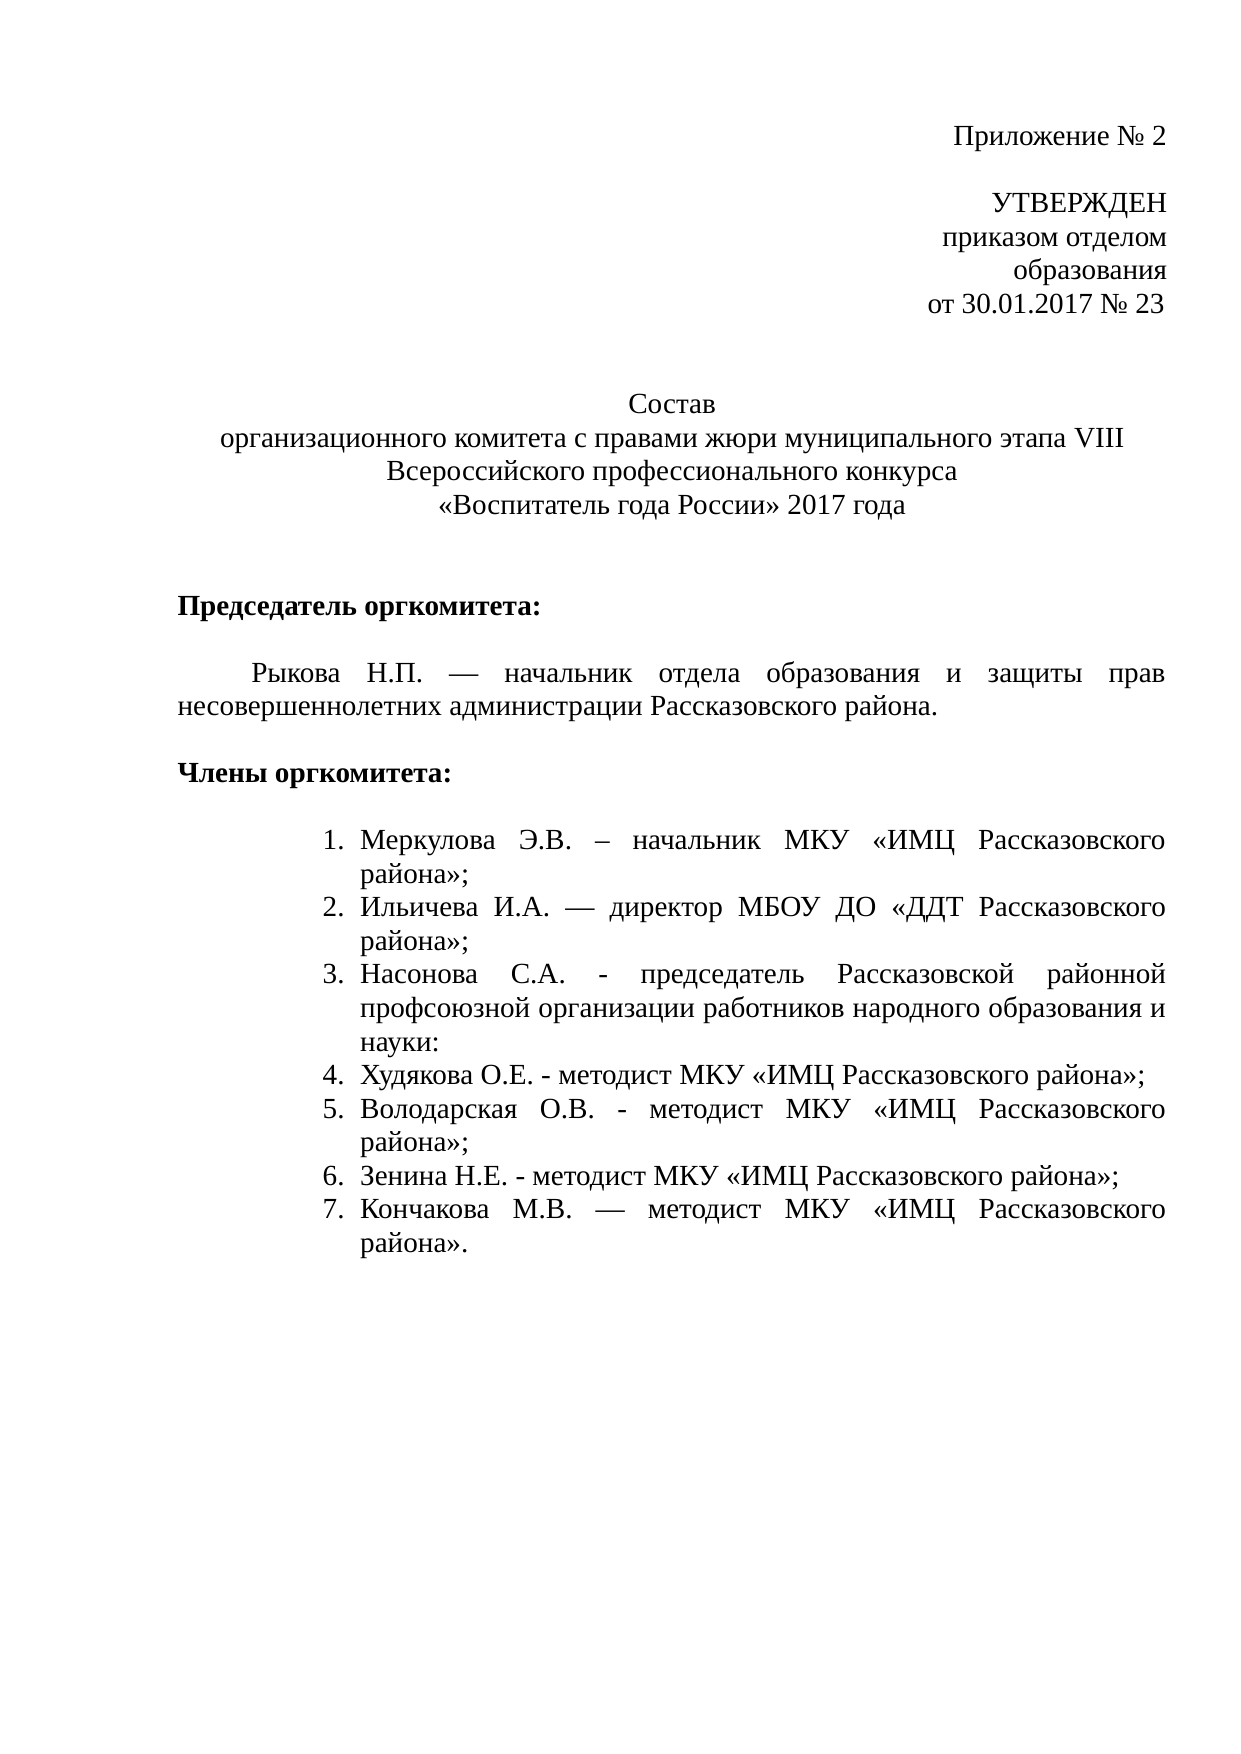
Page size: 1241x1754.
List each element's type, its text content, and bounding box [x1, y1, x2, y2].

table_cell [474, 1359, 1196, 1393]
table_header [166, 1259, 474, 1292]
table_cell [166, 1326, 474, 1359]
table_cell [474, 1292, 1196, 1326]
text организационного комитета с правами жюри муниципального этапа VIII Всероссийского профессионального конкурса [177, 420, 1167, 487]
text Приложение № 2 [177, 118, 1167, 152]
text Состав [177, 386, 1167, 420]
text Члены оргкомитета: [177, 755, 1167, 789]
table_header [474, 1259, 1196, 1292]
list Володарская О.В. - методист МКУ «ИМЦ Рассказовского района»; [322, 1091, 1167, 1158]
text от 30.01.2017 № 23 [177, 286, 1167, 319]
list Худякова О.Е. - методист МКУ «ИМЦ Рассказовского района»; [322, 1057, 1167, 1091]
text УТВЕРЖДЕН [177, 185, 1167, 219]
text «Воспитатель года России» 2017 года [177, 487, 1167, 521]
text Рыкова Н.П. — начальник отдела образования и защиты прав несовершеннолетних администрации Рассказовского района. [177, 655, 1167, 722]
text Председатель оргкомитета: [177, 588, 1167, 621]
list Ильичева И.А. — директор МБОУ ДО «ДДТ Рассказовского района»; [322, 889, 1167, 957]
text приказом отделом образования [177, 219, 1167, 286]
list Насонова С.А. - председатель Рассказовской районной профсоюзной организации работников народного образования и науки: [322, 957, 1167, 1057]
table_cell [166, 1292, 474, 1326]
table_cell [474, 1326, 1196, 1359]
table_cell [166, 1359, 474, 1393]
list Зенина Н.Е. - методист МКУ «ИМЦ Рассказовского района»; [322, 1158, 1167, 1191]
list Меркулова Э.В. – начальник МКУ «ИМЦ Рассказовского района»; [322, 822, 1167, 889]
list Кончакова М.В. — методист МКУ «ИМЦ Рассказовского района». [322, 1191, 1167, 1258]
